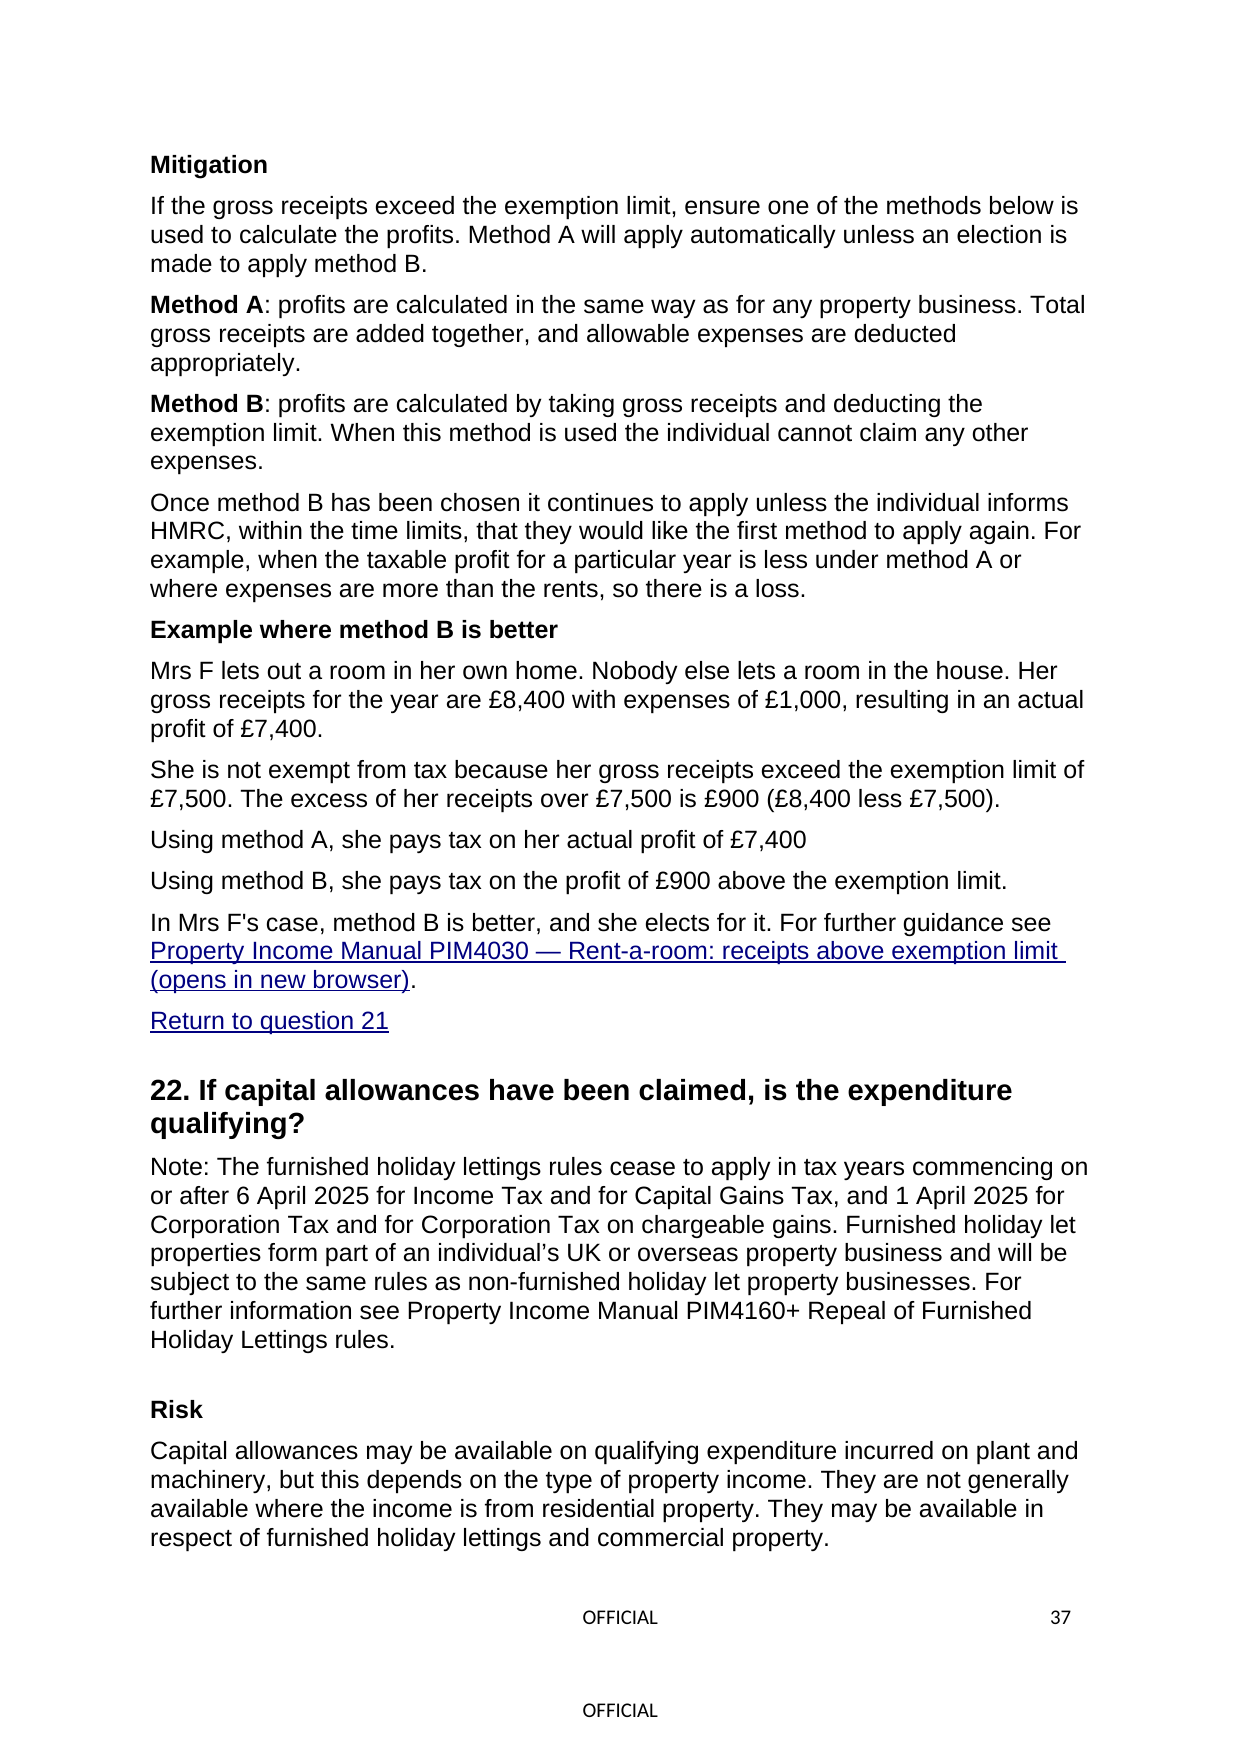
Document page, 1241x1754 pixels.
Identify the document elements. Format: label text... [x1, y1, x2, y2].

subtitle Mitigation [150, 150, 1090, 179]
text Return to question 21 [150, 1006, 1090, 1035]
text Using method B, she pays tax on the profit of £900 above the exemption limit. [150, 866, 1090, 895]
text Method A: profits are calculated in the same way as for any property business. Total gross receipts are added together, and allowable expenses are deducted appropriately. [150, 290, 1090, 376]
text Method B: profits are calculated by taking gross receipts and deducting the exemption limit. When this method is used the individual cannot claim any other expenses. [150, 389, 1090, 475]
text In Mrs F's case, method B is better, and she elects for it. For further guidance see Property Income Manual PIM4030 — Rent-a-room: receipts above exemption limit (opens in new browser). [150, 907, 1090, 994]
text Note: The furnished holiday lettings rules cease to apply in tax years commencing on or after 6 April 2025 for Income Tax and for Capital Gains Tax, and 1 April 2025 for Corporation Tax and for Corporation Tax on chargeable gains. Furnished holiday let properties form part of an individual’s UK or overseas property business and will be subject to the same rules as non-furnished holiday let property businesses. For further information see Property Income Manual PIM4160+ Repeal of Furnished Holiday Lettings rules. [150, 1152, 1090, 1353]
text She is not exempt from tax because her gross receipts exceed the exemption limit of £7,500. The excess of her receipts over £7,500 is £900 (£8,400 less £7,500). [150, 755, 1090, 812]
subtitle 22. If capital allowances have been claimed, is the expenditure qualifying? [150, 1072, 1090, 1139]
subtitle Risk [150, 1395, 1090, 1424]
text Using method A, she pays tax on her actual profit of £7,400 [150, 825, 1090, 854]
text Example where method B is better [150, 615, 1090, 644]
text Capital allowances may be available on qualifying expenditure incurred on plant and machinery, but this depends on the type of property income. They are not generally available where the income is from residential property. They may be available in respect of furnished holiday lettings and commercial property. [150, 1436, 1090, 1551]
text Once method B has been chosen it continues to apply unless the individual informs HMRC, within the time limits, that they would like the first method to apply again. For example, when the taxable profit for a particular year is less under method A or where expenses are more than the rents, so there is a loss. [150, 487, 1090, 602]
text Mrs F lets out a room in her own home. Nobody else lets a room in the house. Her gross receipts for the year are £8,400 with expenses of £1,000, resulting in an actual profit of £7,400. [150, 656, 1090, 742]
text If the gross receipts exceed the exemption limit, ensure one of the methods below is used to calculate the profits. Method A will apply automatically unless an election is made to apply method B. [150, 191, 1090, 277]
